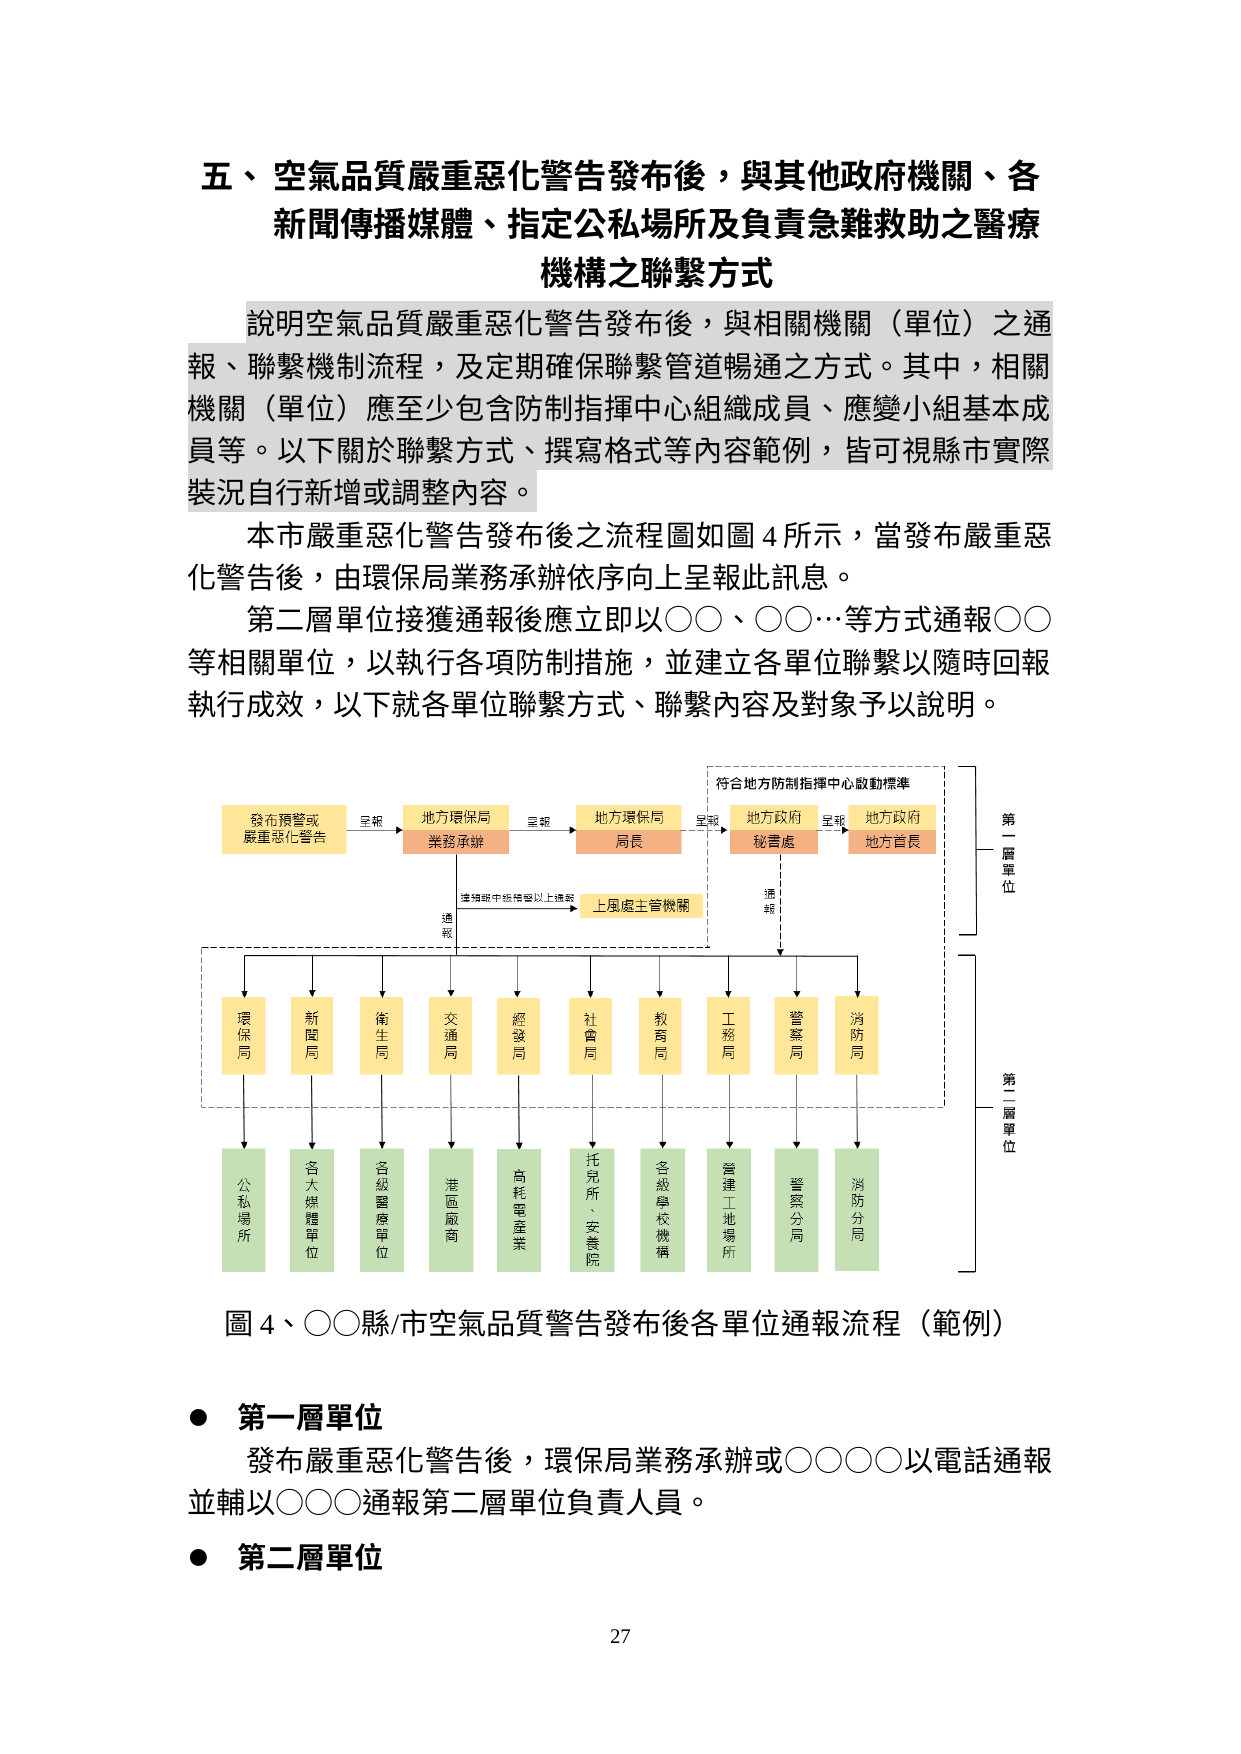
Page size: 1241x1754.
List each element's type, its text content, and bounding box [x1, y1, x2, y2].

list 第二層單位 [187, 1534, 1053, 1577]
text 說明空氣品質嚴重惡化警告發布後，與相關機關（單位）之通報、聯繫機制流程，及定期確保聯繫管道暢通之方式。其中，相關機關（單位）應至少包含防制指揮中心組織成員、應變小組基本成員等。以下關於聯繫方式、撰寫格式等內容範例，皆可視縣市實際裝況自行新增或調整內容。 [187, 301, 1053, 512]
picture [187, 752, 1053, 1295]
text 第二層單位接獲通報後應立即以○○、○○…等方式通報○○等相關單位，以執行各項防制措施，並建立各單位聯繫以隨時回報執行成效，以下就各單位聯繫方式、聯繫內容及對象予以說明。 [187, 597, 1053, 724]
text 圖4、○○縣/市空氣品質警告發布後各單位通報流程（範例） [99, 1301, 1147, 1343]
subtitle 空氣品質嚴重惡化警告發布後，與其他政府機關、各新聞傳播媒體、指定公私場所及負責急難救助之醫療機構之聯繫方式 [187, 150, 1053, 295]
list 第一層單位 [187, 1395, 1053, 1437]
text 本市嚴重惡化警告發布後之流程圖如圖4所示，當發布嚴重惡化警告後，由環保局業務承辦依序向上呈報此訊息。 [187, 512, 1053, 597]
text 發布嚴重惡化警告後，環保局業務承辦或○○○○以電話通報並輔以○○○通報第二層單位負責人員。 [187, 1437, 1053, 1522]
